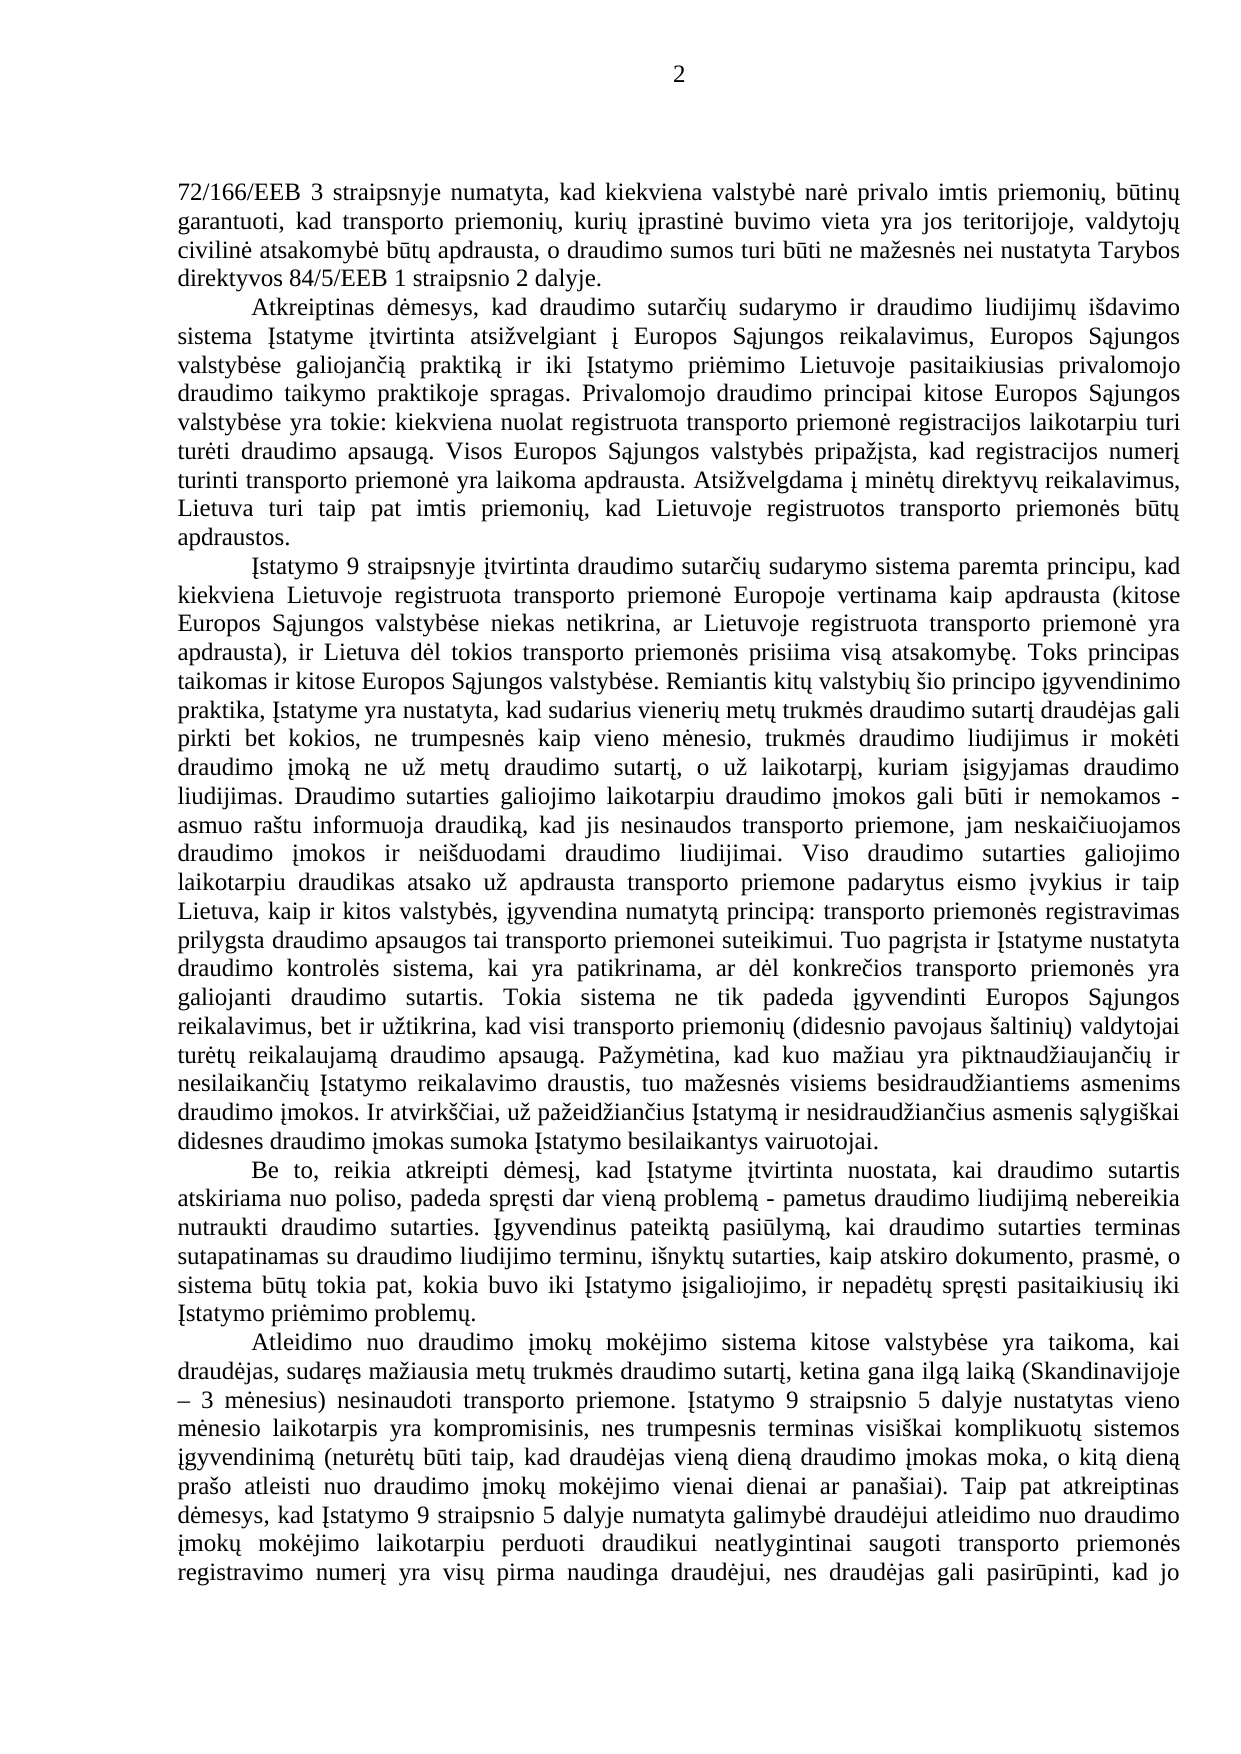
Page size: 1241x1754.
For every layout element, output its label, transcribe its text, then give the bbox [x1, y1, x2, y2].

text Įstatymo 9 straipsnyje įtvirtinta draudimo sutarčių sudarymo sistema paremta principu, kad kiekviena Lietuvoje registruota transporto priemonė Europoje vertinama kaip apdrausta (kitose Europos Sąjungos valstybėse niekas netikrina, ar Lietuvoje registruota transporto priemonė yra apdrausta), ir Lietuva dėl tokios transporto priemonės prisiima visą atsakomybę. Toks principas taikomas ir kitose Europos Sąjungos valstybėse. Remiantis kitų valstybių šio principo įgyvendinimo praktika, Įstatyme yra nustatyta, kad sudarius vienerių metų trukmės draudimo sutartį draudėjas gali pirkti bet kokios, ne trumpesnės kaip vieno mėnesio, trukmės draudimo liudijimus ir mokėti draudimo įmoką ne už metų draudimo sutartį, o už laikotarpį, kuriam įsigyjamas draudimo liudijimas. Draudimo sutarties galiojimo laikotarpiu draudimo įmokos gali būti ir nemokamos - asmuo raštu informuoja draudiką, kad jis nesinaudos transporto priemone, jam neskaičiuojamos draudimo įmokos ir neišduodami draudimo liudijimai. Viso draudimo sutarties galiojimo laikotarpiu draudikas atsako už apdrausta transporto priemone padarytus eismo įvykius ir taip Lietuva, kaip ir kitos valstybės, įgyvendina numatytą principą: transporto priemonės registravimas prilygsta draudimo apsaugos tai transporto priemonei suteikimui. Tuo pagrįsta ir Įstatyme nustatyta draudimo kontrolės sistema, kai yra patikrinama, ar dėl konkrečios transporto priemonės yra galiojanti draudimo sutartis. Tokia sistema ne tik padeda įgyvendinti Europos Sąjungos reikalavimus, bet ir užtikrina, kad visi transporto priemonių (didesnio pavojaus šaltinių) valdytojai turėtų reikalaujamą draudimo apsaugą. Pažymėtina, kad kuo mažiau yra piktnaudžiaujančių ir nesilaikančių Įstatymo reikalavimo draustis, tuo mažesnės visiems besidraudžiantiems asmenims draudimo įmokos. Ir atvirkščiai, už pažeidžiančius Įstatymą ir nesidraudžiančius asmenis sąlygiškai didesnes draudimo įmokas sumoka Įstatymo besilaikantys vairuotojai. [177, 551, 1181, 1155]
text Be to, reikia atkreipti dėmesį, kad Įstatyme įtvirtinta nuostata, kai draudimo sutartis atskiriama nuo poliso, padeda spręsti dar vieną problemą - pametus draudimo liudijimą nebereikia nutraukti draudimo sutarties. Įgyvendinus pateiktą pasiūlymą, kai draudimo sutarties terminas sutapatinamas su draudimo liudijimo terminu, išnyktų sutarties, kaip atskiro dokumento, prasmė, o sistema būtų tokia pat, kokia buvo iki Įstatymo įsigaliojimo, ir nepadėtų spręsti pasitaikiusių iki Įstatymo priėmimo problemų. [177, 1155, 1181, 1327]
text Atkreiptinas dėmesys, kad draudimo sutarčių sudarymo ir draudimo liudijimų išdavimo sistema Įstatyme įtvirtinta atsižvelgiant į Europos Sąjungos reikalavimus, Europos Sąjungos valstybėse galiojančią praktiką ir iki Įstatymo priėmimo Lietuvoje pasitaikiusias privalomojo draudimo taikymo praktikoje spragas. Privalomojo draudimo principai kitose Europos Sąjungos valstybėse yra tokie: kiekviena nuolat registruota transporto priemonė registracijos laikotarpiu turi turėti draudimo apsaugą. Visos Europos Sąjungos valstybės pripažįsta, kad registracijos numerį turinti transporto priemonė yra laikoma apdrausta. Atsižvelgdama į minėtų direktyvų reikalavimus, Lietuva turi taip pat imtis priemonių, kad Lietuvoje registruotos transporto priemonės būtų apdraustos. [177, 292, 1181, 551]
text 72/166/EEB 3 straipsnyje numatyta, kad kiekviena valstybė narė privalo imtis priemonių, būtinų garantuoti, kad transporto priemonių, kurių įprastinė buvimo vieta yra jos teritorijoje, valdytojų civilinė atsakomybė būtų apdrausta, o draudimo sumos turi būti ne mažesnės nei nustatyta Tarybos direktyvos 84/5/EEB 1 straipsnio 2 dalyje. [177, 177, 1181, 292]
text Atleidimo nuo draudimo įmokų mokėjimo sistema kitose valstybėse yra taikoma, kai draudėjas, sudaręs mažiausia metų trukmės draudimo sutartį, ketina gana ilgą laiką (Skandinavijoje – 3 mėnesius) nesinaudoti transporto priemone. Įstatymo 9 straipsnio 5 dalyje nustatytas vieno mėnesio laikotarpis yra kompromisinis, nes trumpesnis terminas visiškai komplikuotų sistemos įgyvendinimą (neturėtų būti taip, kad draudėjas vieną dieną draudimo įmokas moka, o kitą dieną prašo atleisti nuo draudimo įmokų mokėjimo vienai dienai ar panašiai). Taip pat atkreiptinas dėmesys, kad Įstatymo 9 straipsnio 5 dalyje numatyta galimybė draudėjui atleidimo nuo draudimo įmokų mokėjimo laikotarpiu perduoti draudikui neatlygintinai saugoti transporto priemonės registravimo numerį yra visų pirma naudinga draudėjui, nes draudėjas gali pasirūpinti, kad jo [177, 1327, 1181, 1586]
